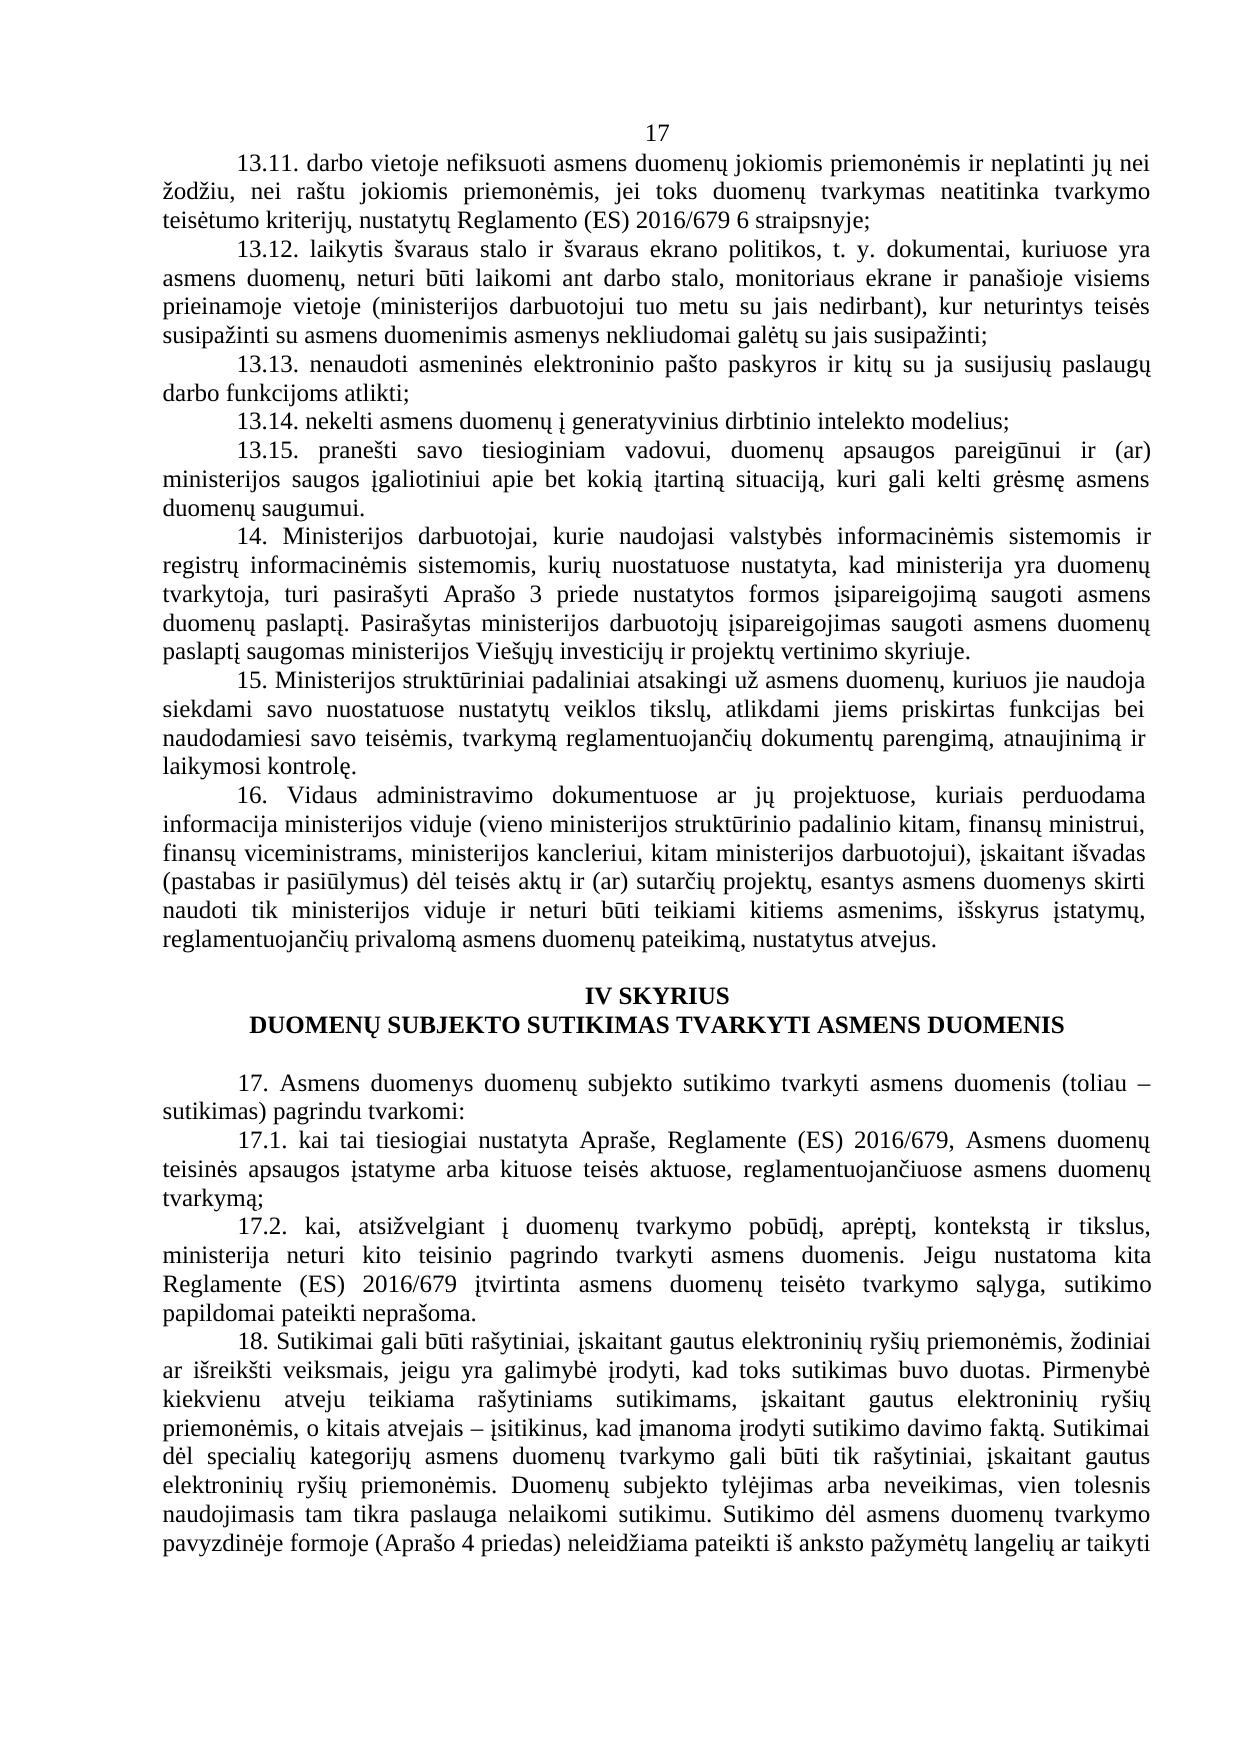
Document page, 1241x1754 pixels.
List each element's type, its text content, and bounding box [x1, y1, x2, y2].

text 14. Ministerijos darbuotojai, kurie naudojasi valstybės informacinėmis sistemomis ir registrų informacinėmis sistemomis, kurių nuostatuose nustatyta, kad ministerija yra duomenų tvarkytoja, turi pasirašyti Aprašo 3 priede nustatytos formos įsipareigojimą saugoti asmens duomenų paslaptį. Pasirašytas ministerijos darbuotojų įsipareigojimas saugoti asmens duomenų paslaptį saugomas ministerijos Viešųjų investicijų ir projektų vertinimo skyriuje. [162, 521, 1152, 665]
text 13.11. darbo vietoje nefiksuoti asmens duomenų jokiomis priemonėmis ir neplatinti jų nei žodžiu, nei raštu jokiomis priemonėmis, jei toks duomenų tvarkymas neatitinka tvarkymo teisėtumo kriterijų, nustatytų Reglamento (ES) 2016/679 6 straipsnyje; [162, 148, 1152, 234]
text IV SKYRIUS [162, 981, 1152, 1010]
text 13.12. laikytis švaraus stalo ir švaraus ekrano politikos, t. y. dokumentai, kuriuose yra asmens duomenų, neturi būti laikomi ant darbo stalo, monitoriaus ekrane ir panašioje visiems prieinamoje vietoje (ministerijos darbuotojui tuo metu su jais nedirbant), kur neturintys teisės susipažinti su asmens duomenimis asmenys nekliudomai galėtų su jais susipažinti; [162, 234, 1152, 349]
text 13.14. nekelti asmens duomenų į generatyvinius dirbtinio intelekto modelius; [162, 406, 1152, 435]
text 17. Asmens duomenys duomenų subjekto sutikimo tvarkyti asmens duomenis (toliau – sutikimas) pagrindu tvarkomi: [162, 1068, 1152, 1125]
text 17.1. kai tai tiesiogiai nustatyta Apraše, Reglamente (ES) 2016/679, Asmens duomenų teisinės apsaugos įstatyme arba kituose teisės aktuose, reglamentuojančiuose asmens duomenų tvarkymą; [162, 1125, 1152, 1211]
text 13.13. nenaudoti asmeninės elektroninio pašto paskyros ir kitų su ja susijusių paslaugų darbo funkcijoms atlikti; [162, 349, 1152, 406]
text DUOMENŲ SUBJEKTO SUTIKIMAS TVARKYTI ASMENS DUOMENIS [162, 1010, 1152, 1039]
text 13.15. pranešti savo tiesioginiam vadovui, duomenų apsaugos pareigūnui ir (ar) ministerijos saugos įgaliotiniui apie bet kokią įtartiną situaciją, kuri gali kelti grėsmę asmens duomenų saugumui. [162, 435, 1152, 521]
text 15. Ministerijos struktūriniai padaliniai atsakingi už asmens duomenų, kuriuos jie naudoja siekdami savo nuostatuose nustatytų veiklos tikslų, atlikdami jiems priskirtas funkcijas bei naudodamiesi savo teisėmis, tvarkymą reglamentuojančių dokumentų parengimą, atnaujinimą ir laikymosi kontrolę. [162, 665, 1146, 780]
text 17.2. kai, atsižvelgiant į duomenų tvarkymo pobūdį, aprėptį, kontekstą ir tikslus, ministerija neturi kito teisinio pagrindo tvarkyti asmens duomenis. Jeigu nustatoma kita Reglamente (ES) 2016/679 įtvirtinta asmens duomenų teisėto tvarkymo sąlyga, sutikimo papildomai pateikti neprašoma. [162, 1211, 1152, 1326]
text 18. Sutikimai gali būti rašytiniai, įskaitant gautus elektroninių ryšių priemonėmis, žodiniai ar išreikšti veiksmais, jeigu yra galimybė įrodyti, kad toks sutikimas buvo duotas. Pirmenybė kiekvienu atveju teikiama rašytiniams sutikimams, įskaitant gautus elektroninių ryšių priemonėmis, o kitais atvejais – įsitikinus, kad įmanoma įrodyti sutikimo davimo faktą. Sutikimai dėl specialių kategorijų asmens duomenų tvarkymo gali būti tik rašytiniai, įskaitant gautus elektroninių ryšių priemonėmis. Duomenų subjekto tylėjimas arba neveikimas, vien tolesnis naudojimasis tam tikra paslauga nelaikomi sutikimu. Sutikimo dėl asmens duomenų tvarkymo pavyzdinėje formoje (Aprašo 4 priedas) neleidžiama pateikti iš anksto pažymėtų langelių ar taikyti [162, 1326, 1152, 1556]
text 16. Vidaus administravimo dokumentuose ar jų projektuose, kuriais perduodama informacija ministerijos viduje (vieno ministerijos struktūrinio padalinio kitam, finansų ministrui, finansų viceministrams, ministerijos kancleriui, kitam ministerijos darbuotojui), įskaitant išvadas (pastabas ir pasiūlymus) dėl teisės aktų ir (ar) sutarčių projektų, esantys asmens duomenys skirti naudoti tik ministerijos viduje ir neturi būti teikiami kitiems asmenims, išskyrus įstatymų, reglamentuojančių privalomą asmens duomenų pateikimą, nustatytus atvejus. [162, 780, 1146, 953]
